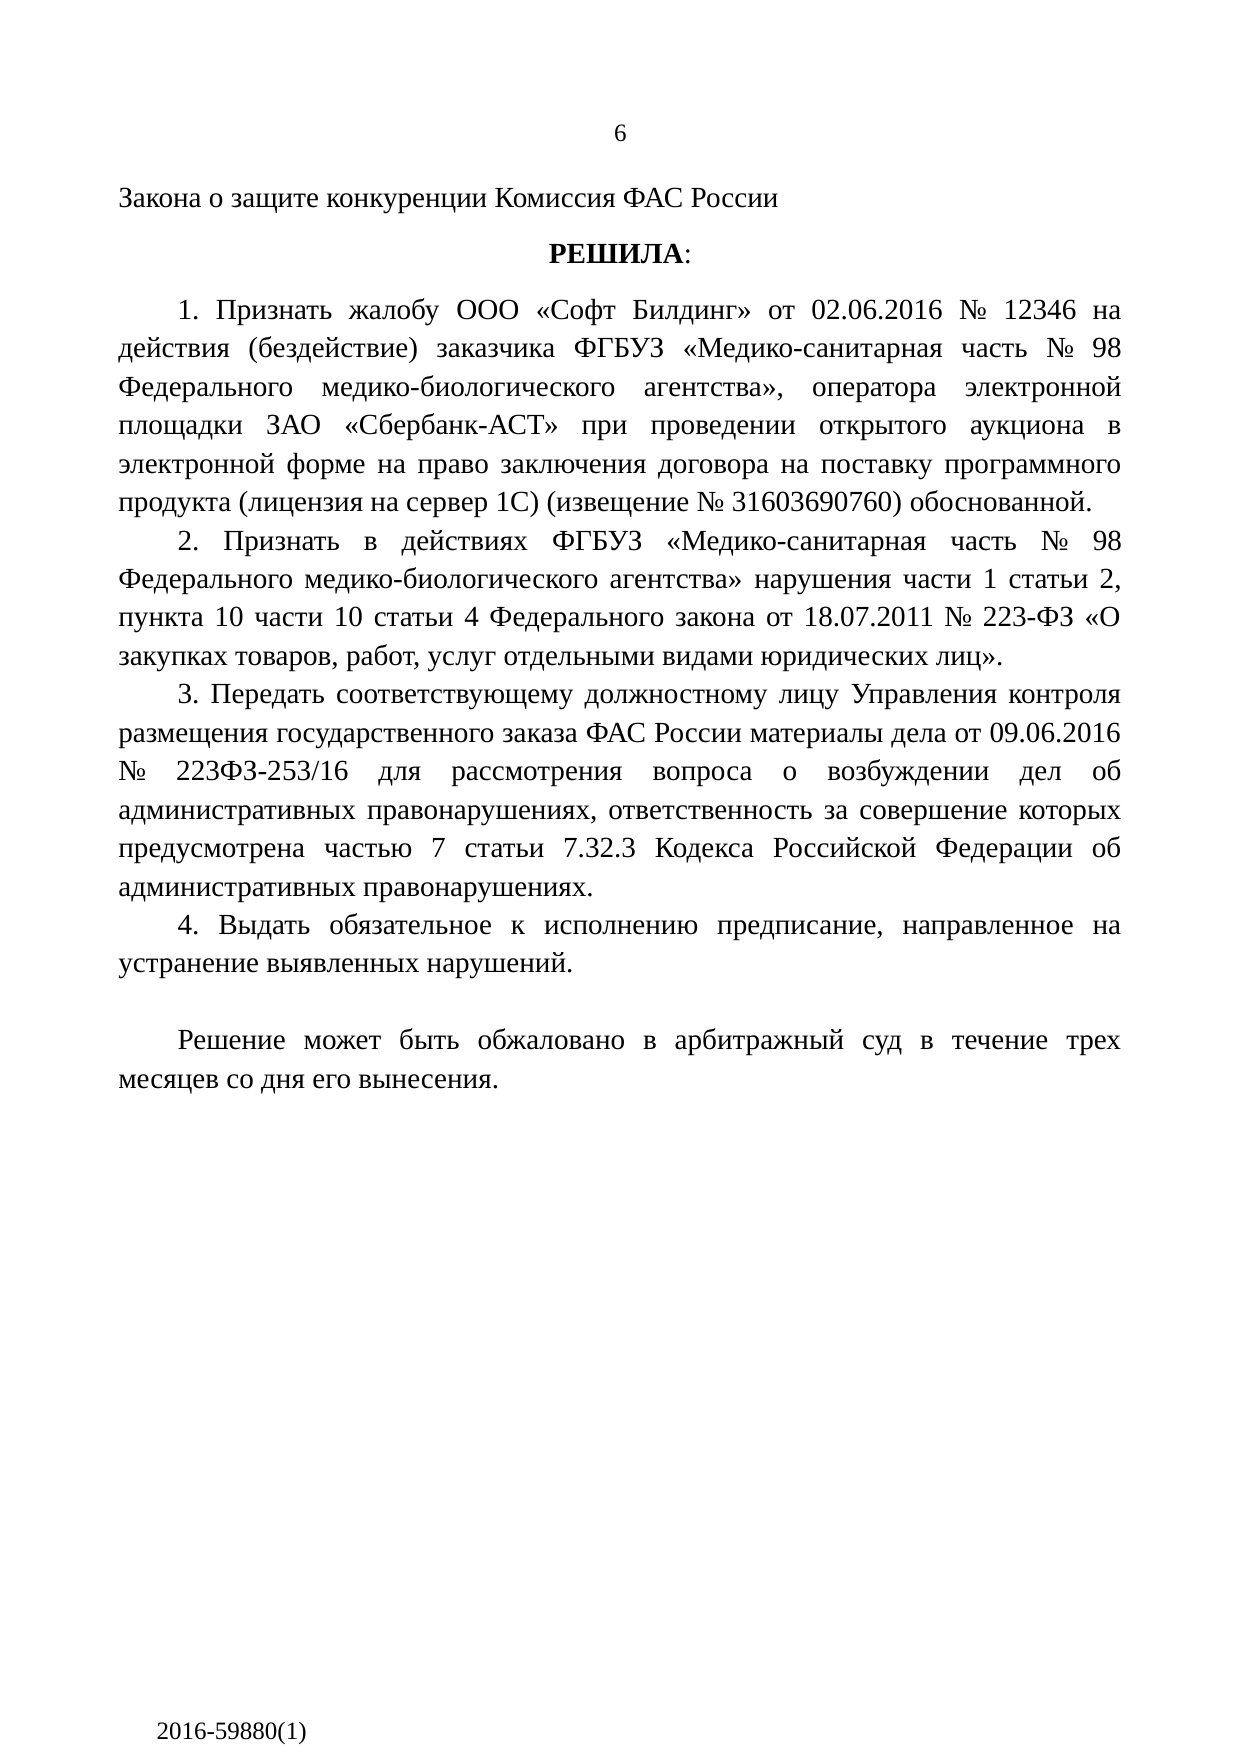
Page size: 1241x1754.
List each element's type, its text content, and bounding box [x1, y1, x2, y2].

text 1. Признать жалобу ООО «Софт Билдинг» от 02.06.2016 № 12346 на действия (бездействие) заказчика ФГБУЗ «Медико-санитарная часть № 98 Федерального медико-биологического агентства», оператора электронной площадки ЗАО «Сбербанк-АСТ» при проведении открытого аукциона в электронной форме на право заключения договора на поставку программного продукта (лицензия на сервер 1С) (извещение № 31603690760) обоснованной. [118, 289, 1122, 519]
text 3. Передать соответствующему должностному лицу Управления контроля размещения государственного заказа ФАС России материалы дела от 09.06.2016 № 223ФЗ-253/16 для рассмотрения вопроса о возбуждении дел об административных правонарушениях, ответственность за совершение которых предусмотрена частью 7 статьи 7.32.3 Кодекса Российской Федерации об административных правонарушениях. [118, 673, 1122, 904]
list РЕШИЛА: [118, 232, 1122, 271]
text 4. Выдать обязательное к исполнению предписание, направленное на устранение выявленных нарушений. [118, 904, 1122, 981]
text Решение может быть обжаловано в арбитражный суд в течение трех месяцев со дня его вынесения. [118, 1019, 1122, 1096]
text Закона о защите конкуренции Комиссия ФАС России [118, 176, 1122, 215]
text 2. Признать в действиях ФГБУЗ «Медико-санитарная часть № 98 Федерального медико-биологического агентства» нарушения части 1 статьи 2, пункта 10 части 10 статьи 4 Федерального закона от 18.07.2011 № 223-ФЗ «О закупках товаров, работ, услуг отдельными видами юридических лиц». [118, 519, 1122, 673]
